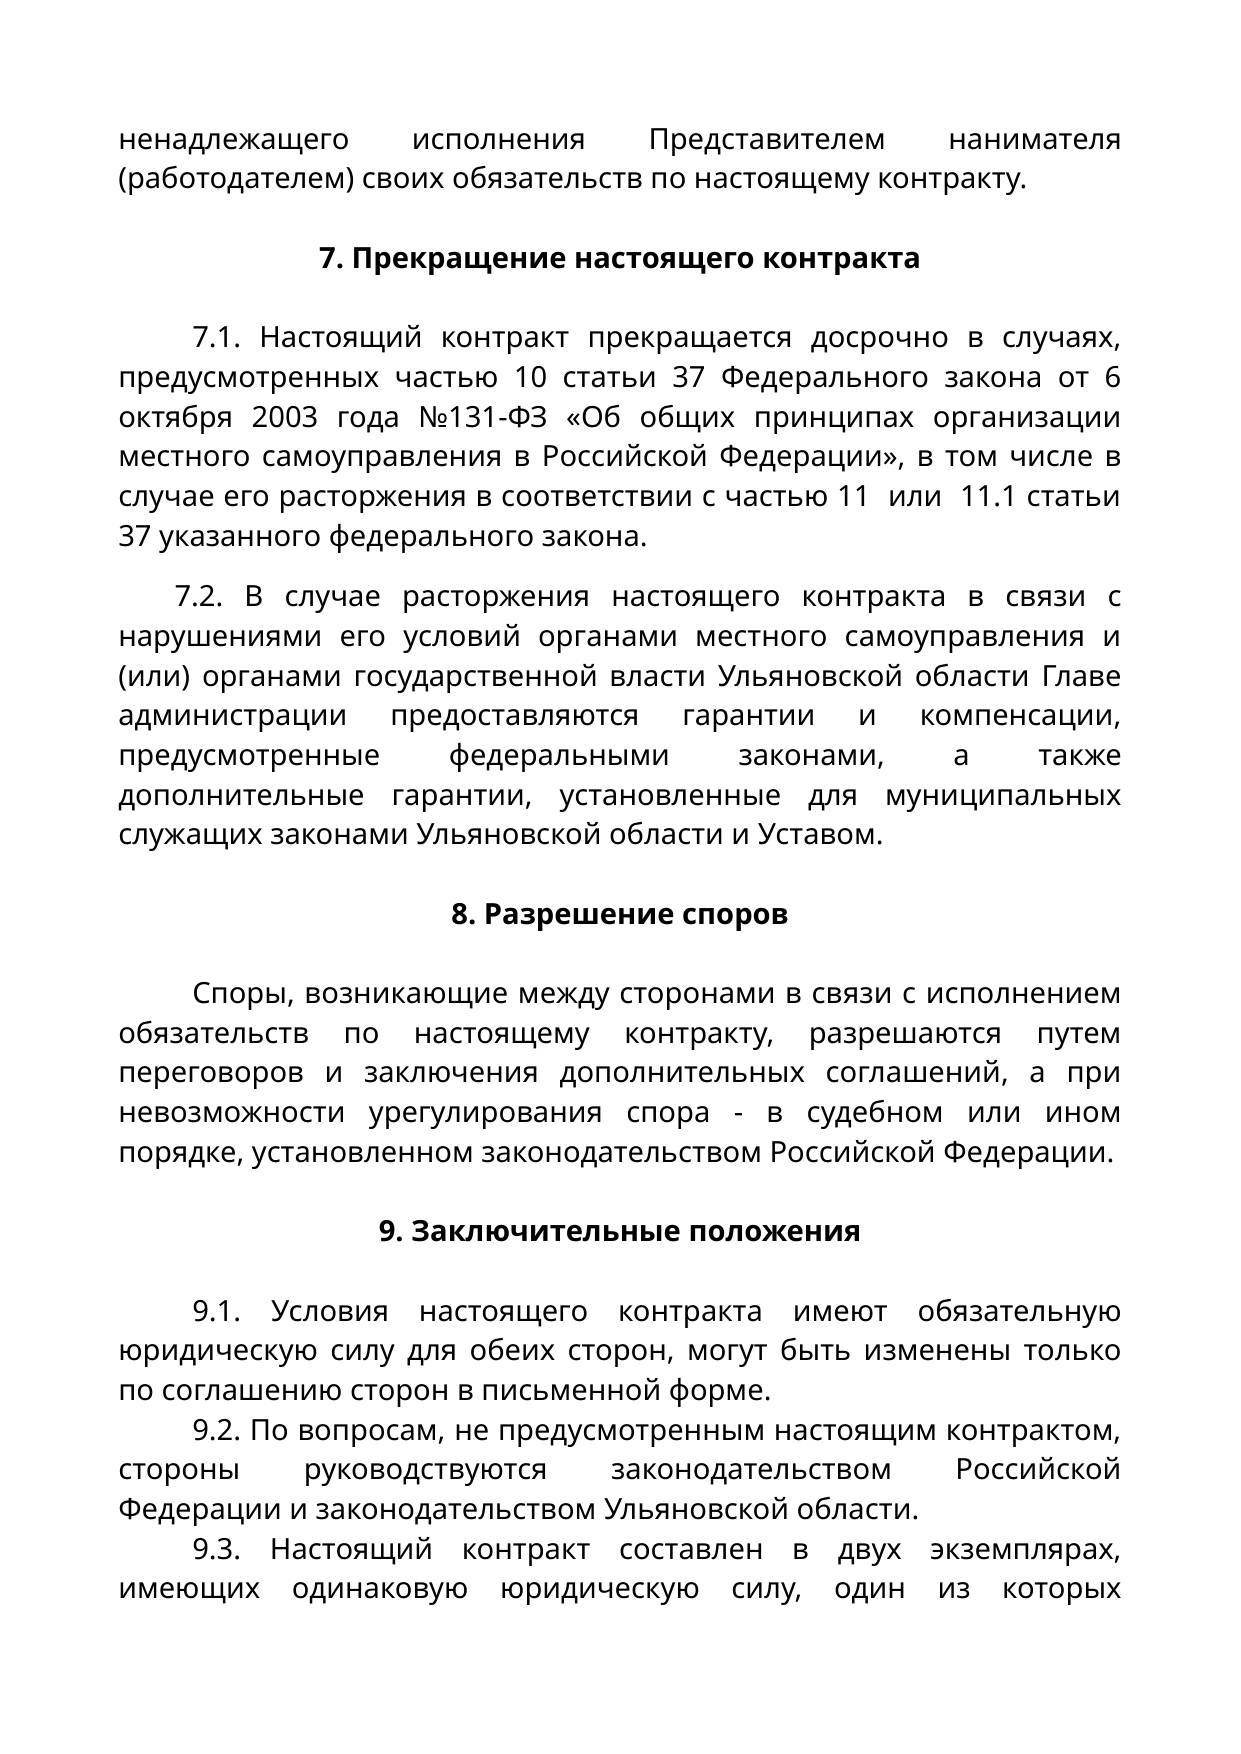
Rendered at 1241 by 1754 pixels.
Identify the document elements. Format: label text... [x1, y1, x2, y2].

text 7.2. В случае расторжения настоящего контракта в связи с нарушениями его условий органами местного самоуправления и (или) органами государственной власти Ульяновской области Главе администрации предоставляются гарантии и компенсации, предусмотренные федеральными законами, а также дополнительные гарантии, установленные для муниципальных служащих законами Ульяновской области и Уставом. [118, 576, 1122, 853]
text 9.1. Условия настоящего контракта имеют обязательную юридическую силу для обеих сторон, могут быть изменены только по соглашению сторон в письменной форме. [118, 1290, 1122, 1409]
text 9.2. По вопросам, не предусмотренным настоящим контрактом, стороны руководствуются законодательством Российской Федерации и законодательством Ульяновской области. [118, 1409, 1122, 1528]
text 9. Заключительные положения [118, 1211, 1122, 1250]
text 7.1. Настоящий контракт прекращается досрочно в случаях, предусмотренных частью 10 статьи 37 Федерального закона от 6 октября 2003 года №131-ФЗ «Об общих принципах организации местного самоуправления в Российской Федерации», в том числе в случае его расторжения в соответствии с частью 11 или 11.1 статьи 37 указанного федерального закона. [118, 317, 1122, 555]
text 9.3. Настоящий контракт составлен в двух экземплярах, имеющих одинаковую юридическую силу, один из которых [118, 1528, 1122, 1607]
text ненадлежащего исполнения Представителем нанимателя (работодателем) своих обязательств по настоящему контракту. [118, 118, 1122, 197]
text 8. Разрешение споров [118, 893, 1122, 933]
text 7. Прекращение настоящего контракта [118, 237, 1122, 277]
text Споры, возникающие между сторонами в связи с исполнением обязательств по настоящему контракту, разрешаются путем переговоров и заключения дополнительных соглашений, а при невозможности урегулирования спора - в судебном или ином порядке, установленном законодательством Российской Федерации. [118, 972, 1122, 1171]
